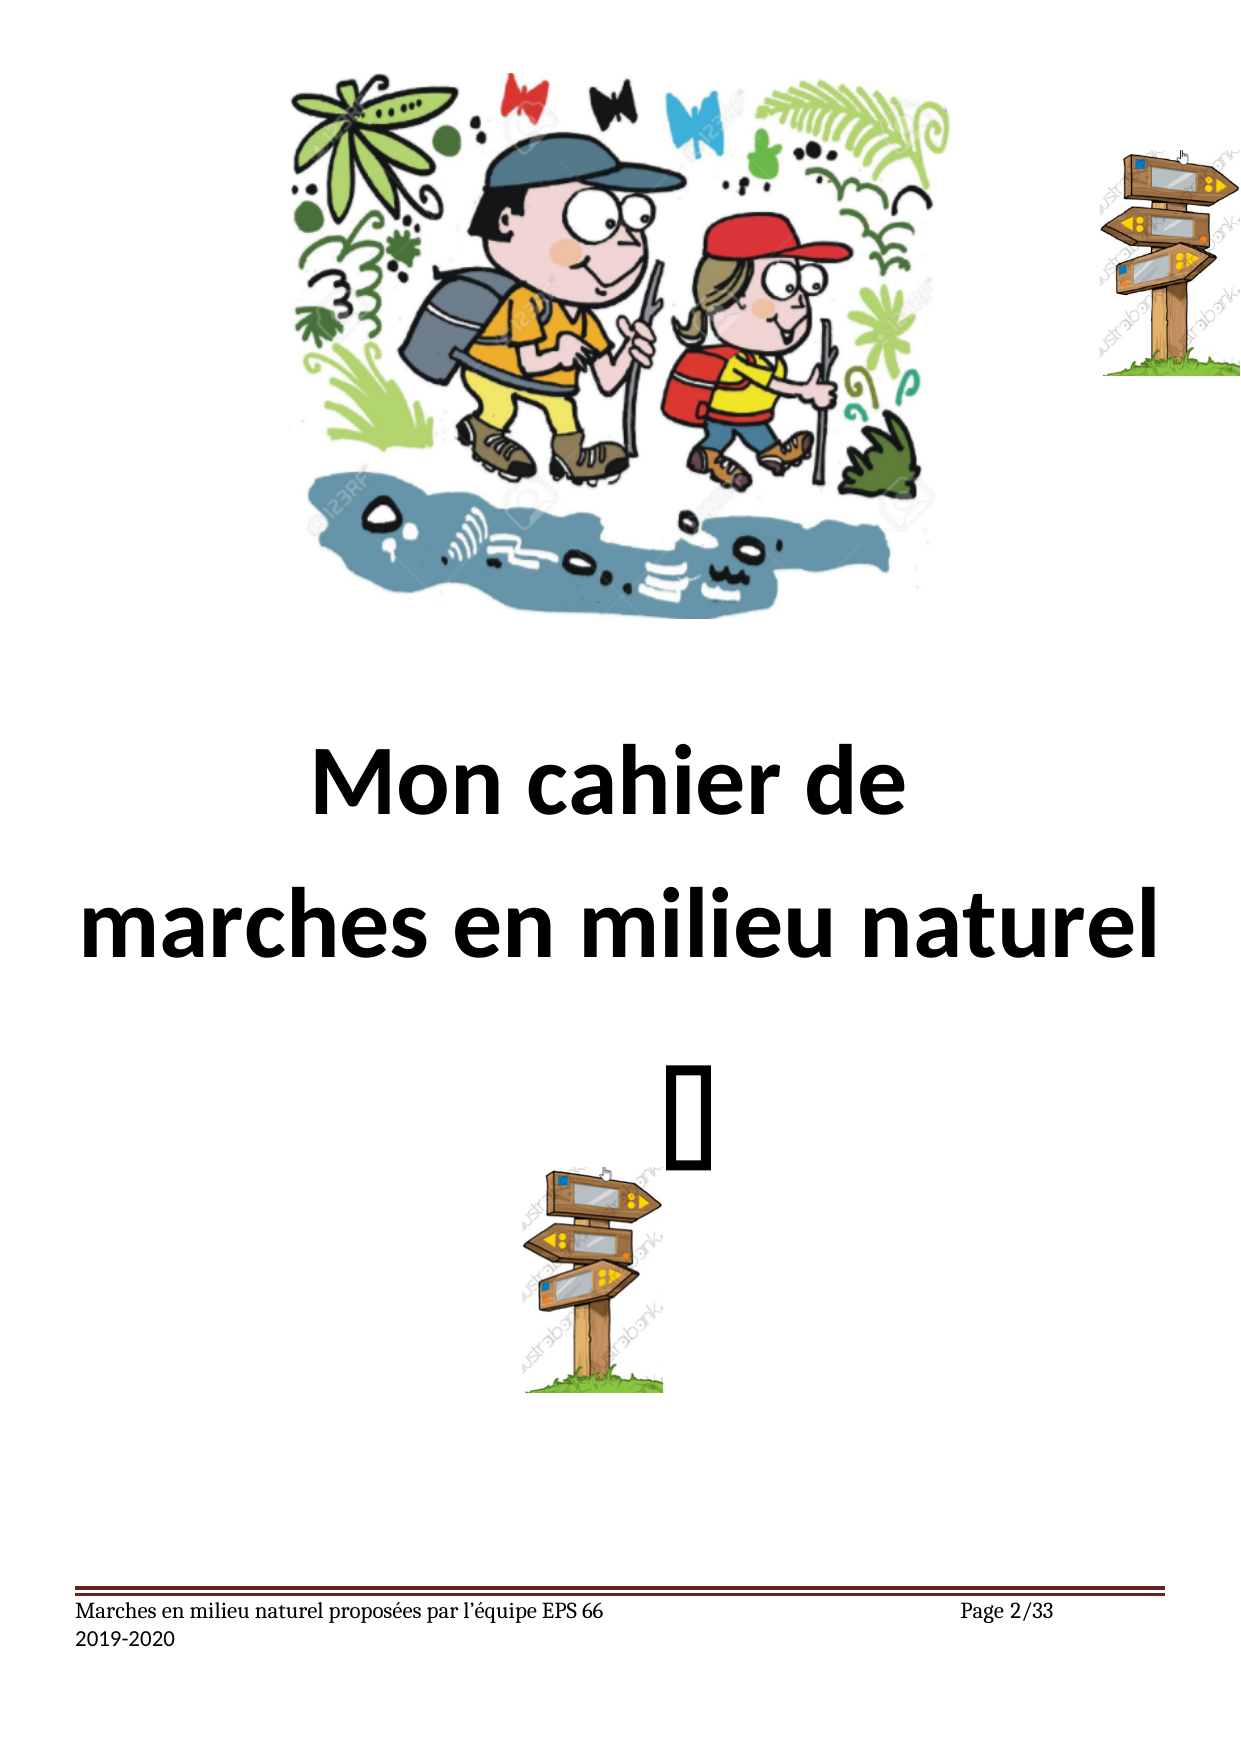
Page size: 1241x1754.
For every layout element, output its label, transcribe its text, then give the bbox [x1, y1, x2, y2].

text Mon cahier de [75, 717, 1165, 839]
text  [75, 1064, 1165, 1393]
text marches en milieu naturel [75, 860, 1165, 982]
